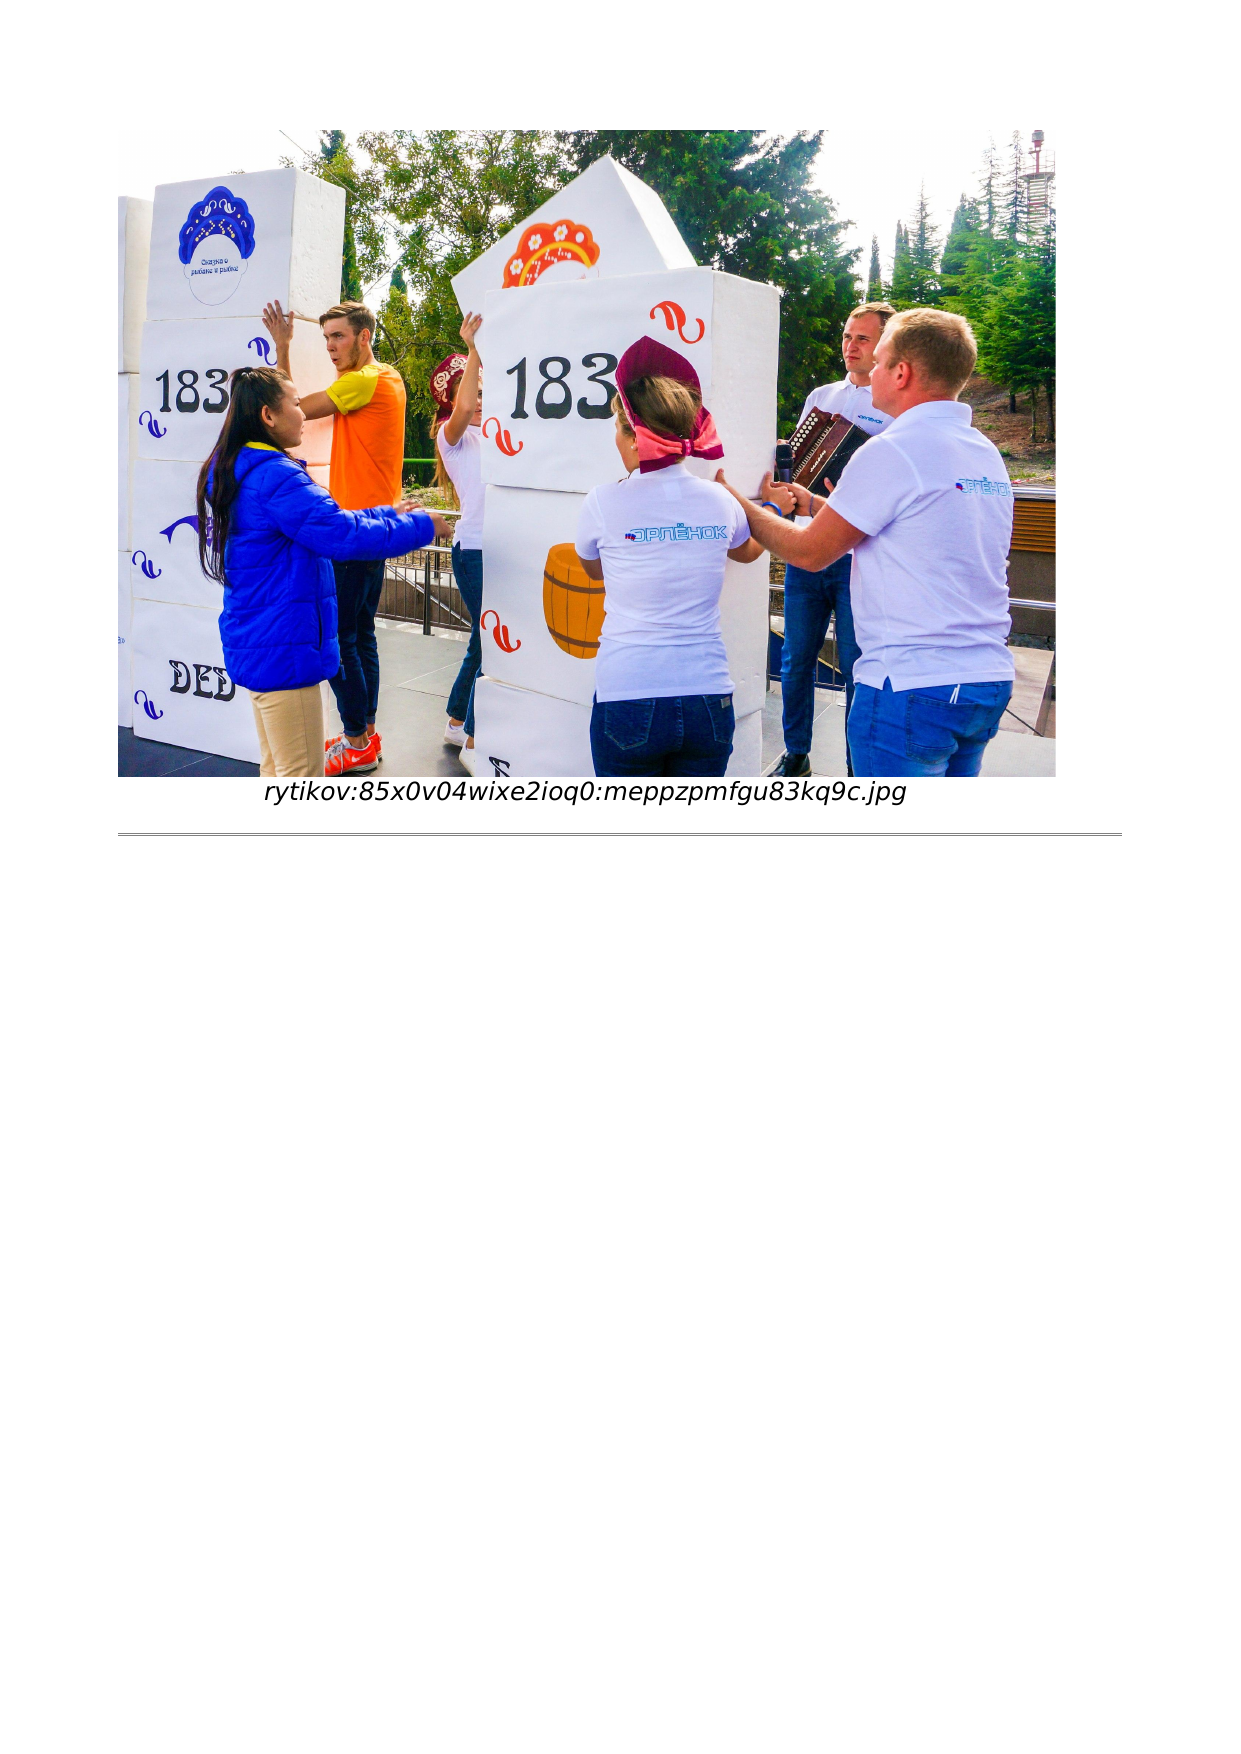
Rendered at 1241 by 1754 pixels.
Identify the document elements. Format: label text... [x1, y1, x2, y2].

text rytikov:85x0v04wixe2ioq0:meppzpmfgu83kq9c.jpg [118, 777, 1056, 806]
picture [118, 130, 1056, 777]
